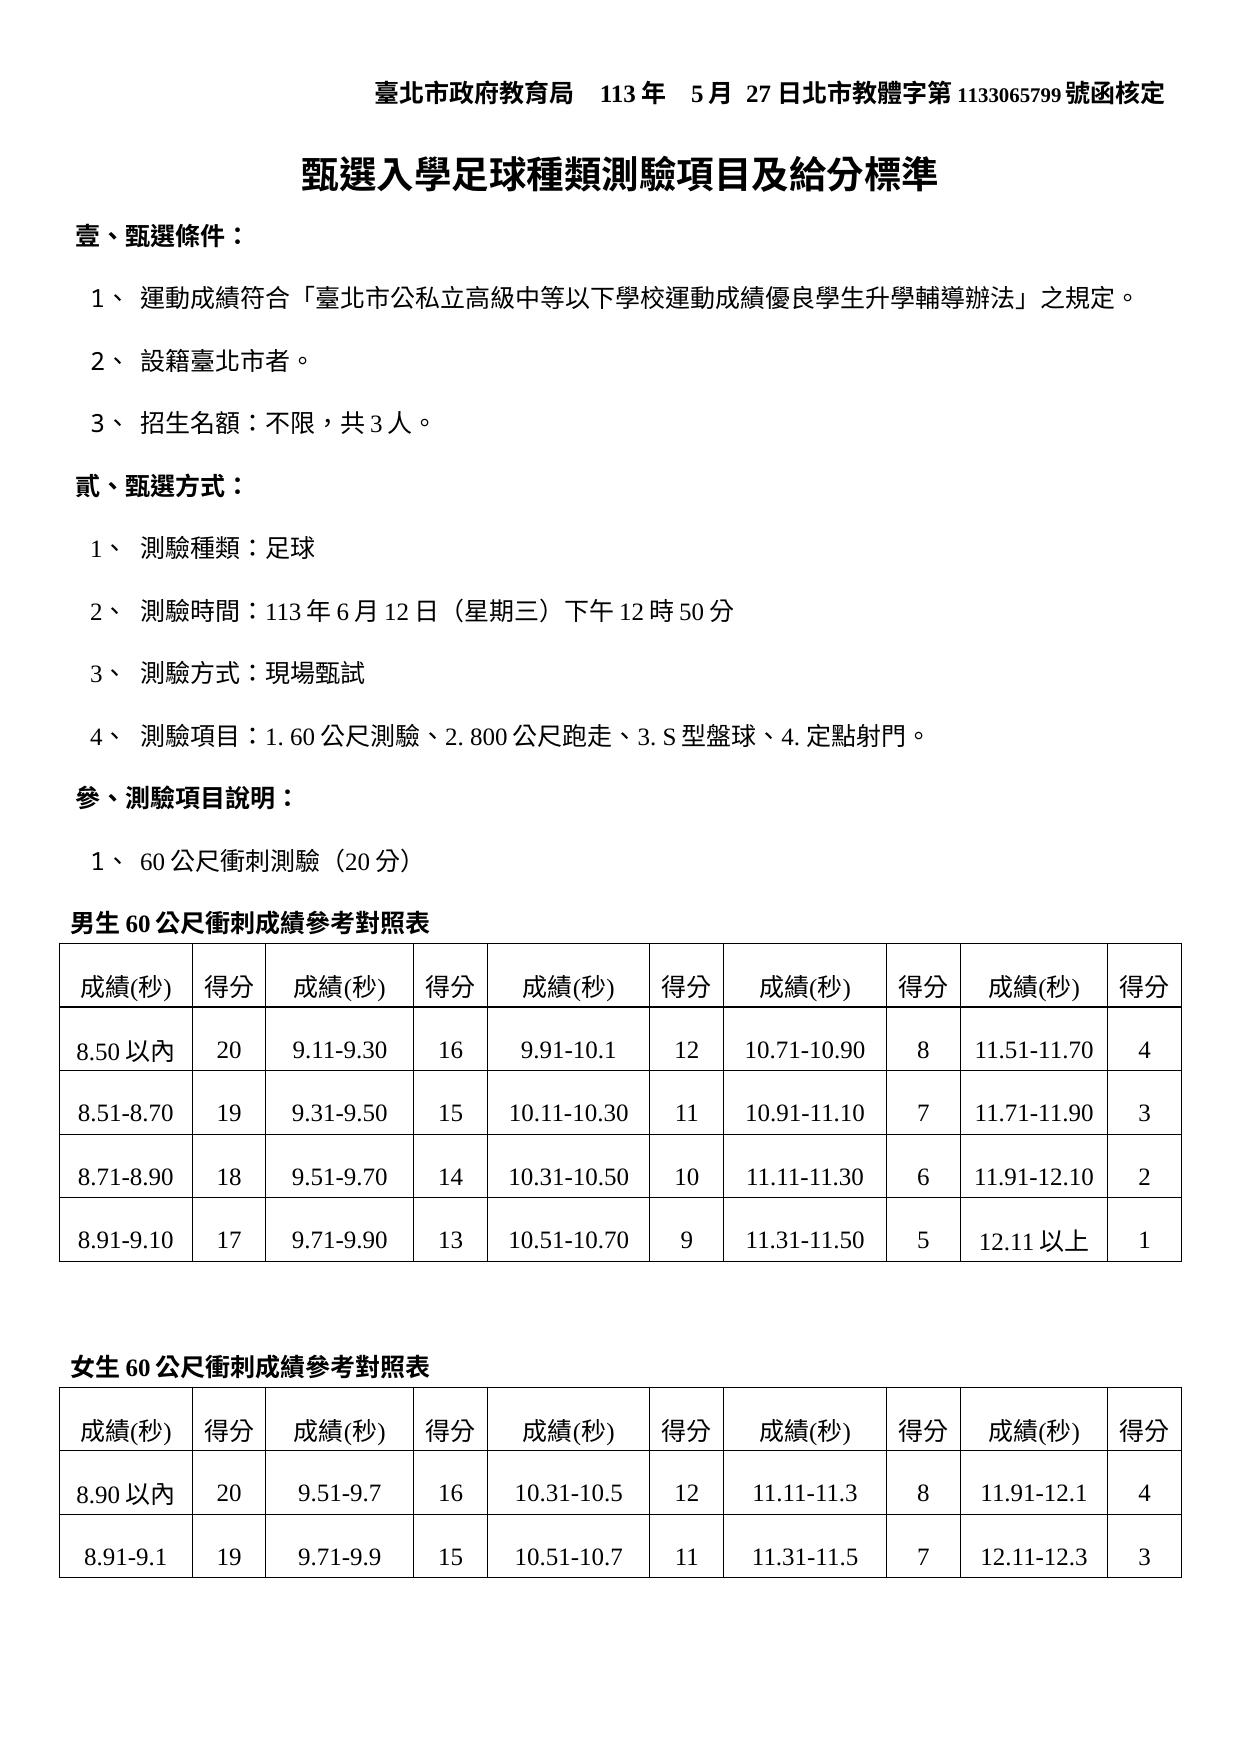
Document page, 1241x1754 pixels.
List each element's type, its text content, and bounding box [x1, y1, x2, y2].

table_cell 成績(秒) [961, 944, 1107, 1006]
table_cell 12 [650, 1451, 723, 1514]
table_cell 成績(秒) [266, 944, 413, 1006]
table_cell 11.51-11.70 [961, 1008, 1107, 1070]
table_cell 10.31-10.5 [488, 1451, 649, 1514]
table_cell 9.91-10.1 [488, 1008, 649, 1070]
table_cell 12.11以上 [961, 1198, 1107, 1261]
table_cell 3 [1108, 1071, 1181, 1133]
table_cell 成績(秒) [724, 1388, 886, 1450]
text 參、測驗項目說明： [75, 755, 1165, 818]
table_cell 11.91-12.10 [961, 1135, 1107, 1197]
table_cell 8.51-8.70 [60, 1071, 192, 1133]
table_cell 11.91-12.1 [961, 1451, 1107, 1514]
table_cell 9.51-9.70 [266, 1135, 413, 1197]
table_cell 成績(秒) [488, 944, 649, 1006]
table_cell 19 [193, 1071, 265, 1133]
table_cell 7 [887, 1515, 960, 1577]
list 招生名額：不限，共3人。 [90, 380, 1165, 443]
list 測驗種類：足球 [90, 505, 1165, 568]
table_cell 11.11-11.30 [724, 1135, 886, 1197]
table_cell 12 [650, 1008, 723, 1070]
text 甄選入學足球種類測驗項目及給分標準 [75, 130, 1165, 193]
table_cell 18 [193, 1135, 265, 1197]
table_cell 9.71-9.9 [266, 1515, 413, 1577]
table_cell 10 [650, 1135, 723, 1197]
table_cell 11.71-11.90 [961, 1071, 1107, 1133]
table_cell 得分 [414, 1388, 487, 1450]
table_cell 8 [887, 1008, 960, 1070]
table_cell 10.31-10.50 [488, 1135, 649, 1197]
table_cell 20 [193, 1451, 265, 1514]
table_cell 9 [650, 1198, 723, 1261]
table_header 女生60公尺衝刺成績參考對照表 [59, 1324, 1181, 1387]
list 測驗方式：現場甄試 [90, 630, 1165, 693]
table_cell 1 [1108, 1198, 1181, 1261]
table_cell 11.31-11.5 [724, 1515, 886, 1577]
table_cell 得分 [1108, 944, 1181, 1006]
list 60公尺衝刺測驗（20分） [90, 818, 1165, 880]
table_cell 10.91-11.10 [724, 1071, 886, 1133]
table_cell 3 [1108, 1515, 1181, 1577]
table_cell 成績(秒) [488, 1388, 649, 1450]
table_cell 13 [414, 1198, 487, 1261]
table_cell 14 [414, 1135, 487, 1197]
table_cell 5 [887, 1198, 960, 1261]
table_cell 8.91-9.1 [60, 1515, 192, 1577]
list 測驗項目：1. 60公尺測驗、2. 800公尺跑走、3. S型盤球、4. 定點射門。 [90, 693, 1165, 755]
text 壹、甄選條件： [75, 193, 1165, 255]
table_cell 16 [414, 1008, 487, 1070]
table_cell 19 [193, 1515, 265, 1577]
table_cell 8 [887, 1451, 960, 1514]
table_cell 成績(秒) [266, 1388, 413, 1450]
table_cell 11.11-11.3 [724, 1451, 886, 1514]
table_cell 10.51-10.7 [488, 1515, 649, 1577]
table_cell 9.11-9.30 [266, 1008, 413, 1070]
table_cell 9.31-9.50 [266, 1071, 413, 1133]
table_cell 成績(秒) [724, 944, 886, 1006]
table_cell 成績(秒) [60, 1388, 192, 1450]
table_cell 12.11-12.3 [961, 1515, 1107, 1577]
table_cell 16 [414, 1451, 487, 1514]
table_cell 得分 [650, 1388, 723, 1450]
list 設籍臺北市者。 [90, 318, 1165, 380]
table_cell 得分 [1108, 1388, 1181, 1450]
table_cell 10.51-10.70 [488, 1198, 649, 1261]
table_cell 15 [414, 1515, 487, 1577]
table_cell 15 [414, 1071, 487, 1133]
table_cell 20 [193, 1008, 265, 1070]
text 貳、甄選方式： [75, 443, 1165, 505]
table_cell 8.90以內 [60, 1451, 192, 1514]
table_cell 9.71-9.90 [266, 1198, 413, 1261]
table_cell 8.50以內 [60, 1008, 192, 1070]
table_cell 9.51-9.7 [266, 1451, 413, 1514]
table_cell 得分 [193, 944, 265, 1006]
table_cell 4 [1108, 1008, 1181, 1070]
table_cell 6 [887, 1135, 960, 1197]
list 運動成績符合「臺北市公私立高級中等以下學校運動成績優良學生升學輔導辦法」之規定。 [90, 255, 1165, 318]
table_cell 11 [650, 1071, 723, 1133]
table_cell 11 [650, 1515, 723, 1577]
table_cell 得分 [193, 1388, 265, 1450]
table_header 男生60公尺衝刺成績參考對照表 [59, 880, 1181, 943]
table_cell 4 [1108, 1451, 1181, 1514]
table_cell 得分 [650, 944, 723, 1006]
table_cell 11.31-11.50 [724, 1198, 886, 1261]
table_cell 8.71-8.90 [60, 1135, 192, 1197]
table_cell 得分 [414, 944, 487, 1006]
table_cell 得分 [887, 1388, 960, 1450]
list 測驗時間：113年6月12日（星期三）下午12時50分 [90, 568, 1165, 630]
table_cell 8.91-9.10 [60, 1198, 192, 1261]
table_cell 成績(秒) [961, 1388, 1107, 1450]
table_cell 7 [887, 1071, 960, 1133]
table_cell 得分 [887, 944, 960, 1006]
table_cell 成績(秒) [60, 944, 192, 1006]
table_cell 17 [193, 1198, 265, 1261]
table_cell 2 [1108, 1135, 1181, 1197]
table_cell 10.11-10.30 [488, 1071, 649, 1133]
table_cell 10.71-10.90 [724, 1008, 886, 1070]
